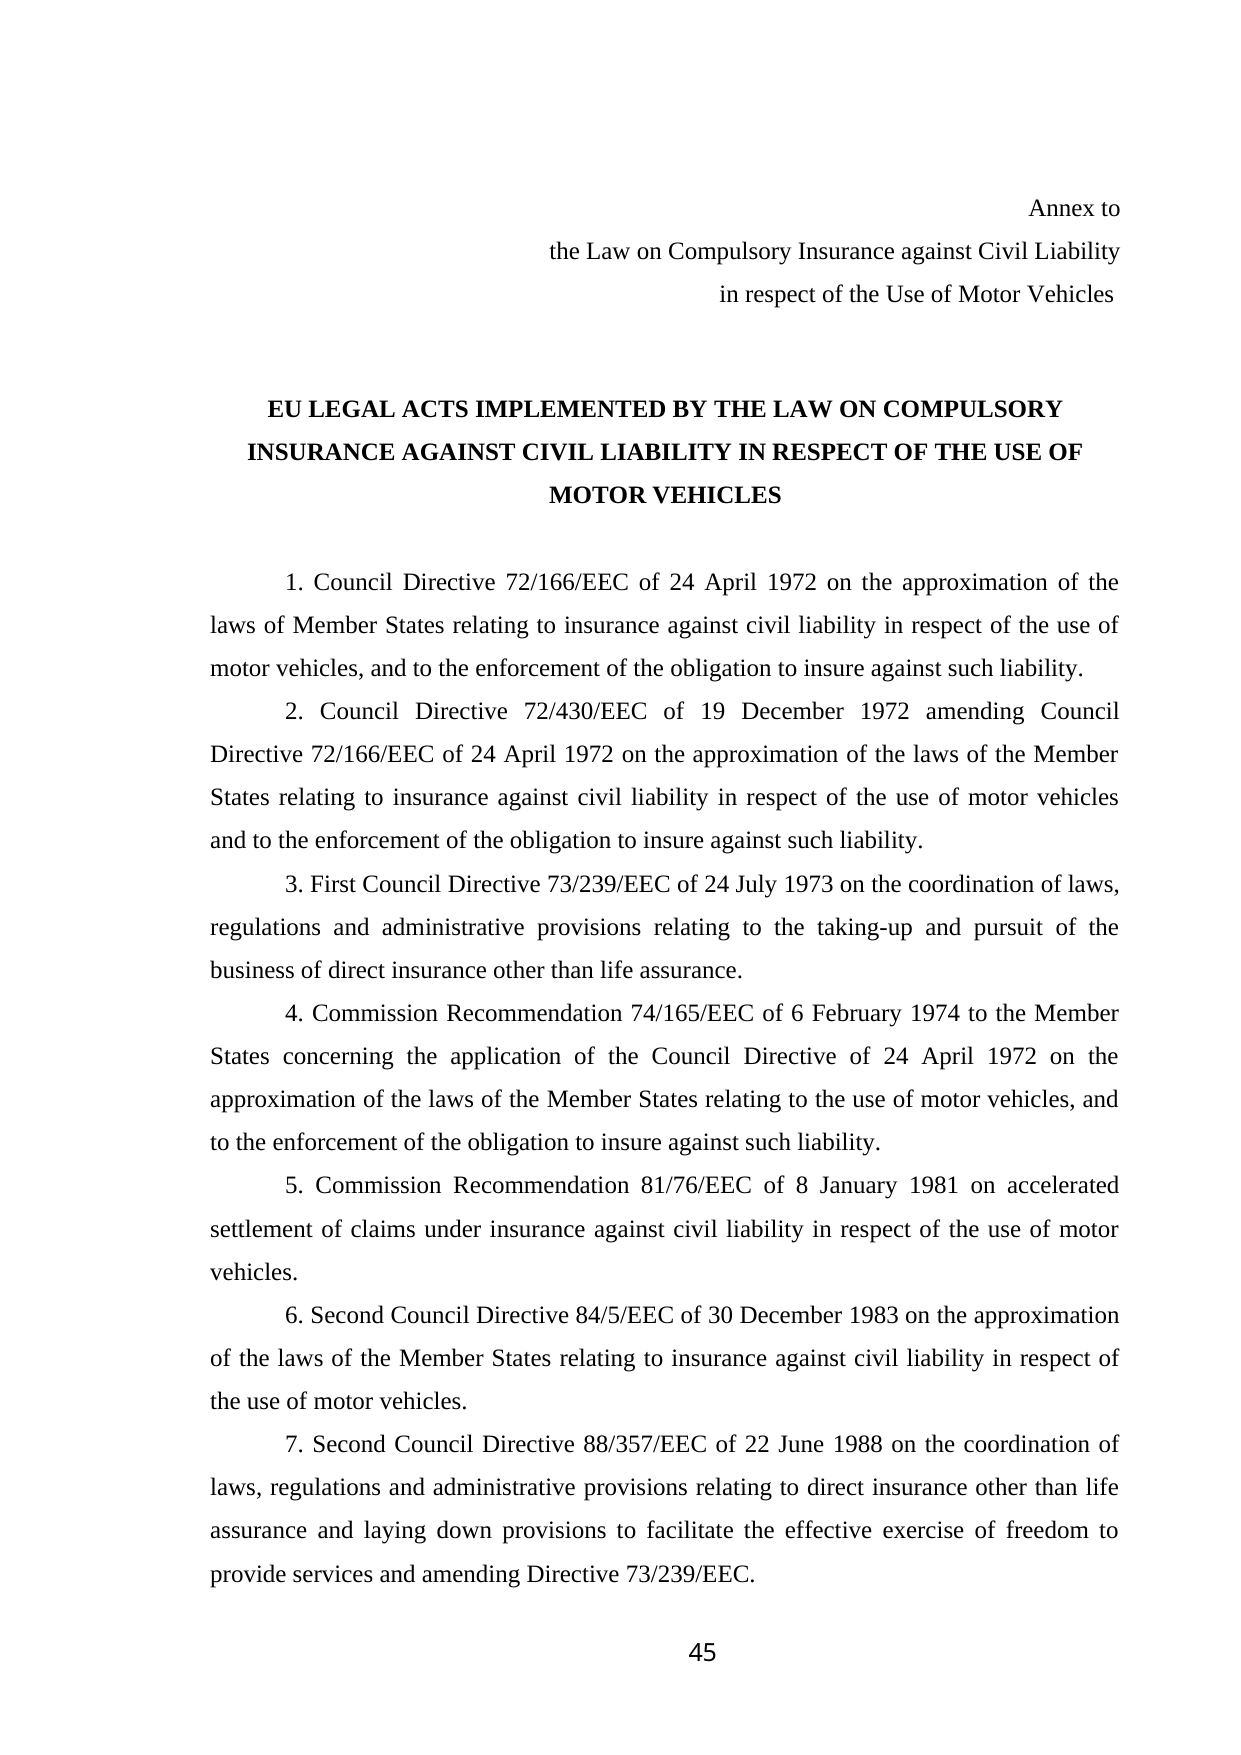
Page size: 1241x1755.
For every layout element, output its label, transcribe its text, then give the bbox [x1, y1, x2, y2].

text 1. Council Directive 72/166/EEC of 24 April 1972 on the approximation of the laws of Member States relating to insurance against civil liability in respect of the use of motor vehicles, and to the enforcement of the obligation to insure against such liability. [210, 567, 1120, 682]
text Annex to [210, 193, 1120, 222]
text 3. First Council Directive 73/239/EEC of 24 July 1973 on the coordination of laws, regulations and administrative provisions relating to the taking-up and pursuit of the business of direct insurance other than life assurance. [210, 869, 1120, 984]
text 5. Commission Recommendation 81/76/EEC of 8 January 1981 on accelerated settlement of claims under insurance against civil liability in respect of the use of motor vehicles. [210, 1171, 1120, 1286]
text 4. Commission Recommendation 74/165/EEC of 6 February 1974 to the Member States concerning the application of the Council Directive of 24 April 1972 on the approximation of the laws of the Member States relating to the use of motor vehicles, and to the enforcement of the obligation to insure against such liability. [210, 998, 1120, 1156]
text 7. Second Council Directive 88/357/EEC of 22 June 1988 on the coordination of laws, regulations and administrative provisions relating to direct insurance other than life assurance and laying down provisions to facilitate the effective exercise of freedom to provide services and amending Directive 73/239/EEC. [210, 1429, 1120, 1587]
text the Law on Compulsory Insurance against Civil Liability [210, 236, 1120, 265]
text EU LEGAL ACTS IMPLEMENTED BY the Law on Compulsory Insurance against Civil Liability in respect of the Use of Motor Vehicles [210, 394, 1120, 509]
text in respect of the Use of Motor Vehicles [210, 279, 1120, 308]
text 2. Council Directive 72/430/EEC of 19 December 1972 amending Council Directive 72/166/EEC of 24 April 1972 on the approximation of the laws of the Member States relating to insurance against civil liability in respect of the use of motor vehicles and to the enforcement of the obligation to insure against such liability. [210, 696, 1120, 854]
text 6. Second Council Directive 84/5/EEC of 30 December 1983 on the approximation of the laws of the Member States relating to insurance against civil liability in respect of the use of motor vehicles. [210, 1300, 1120, 1415]
